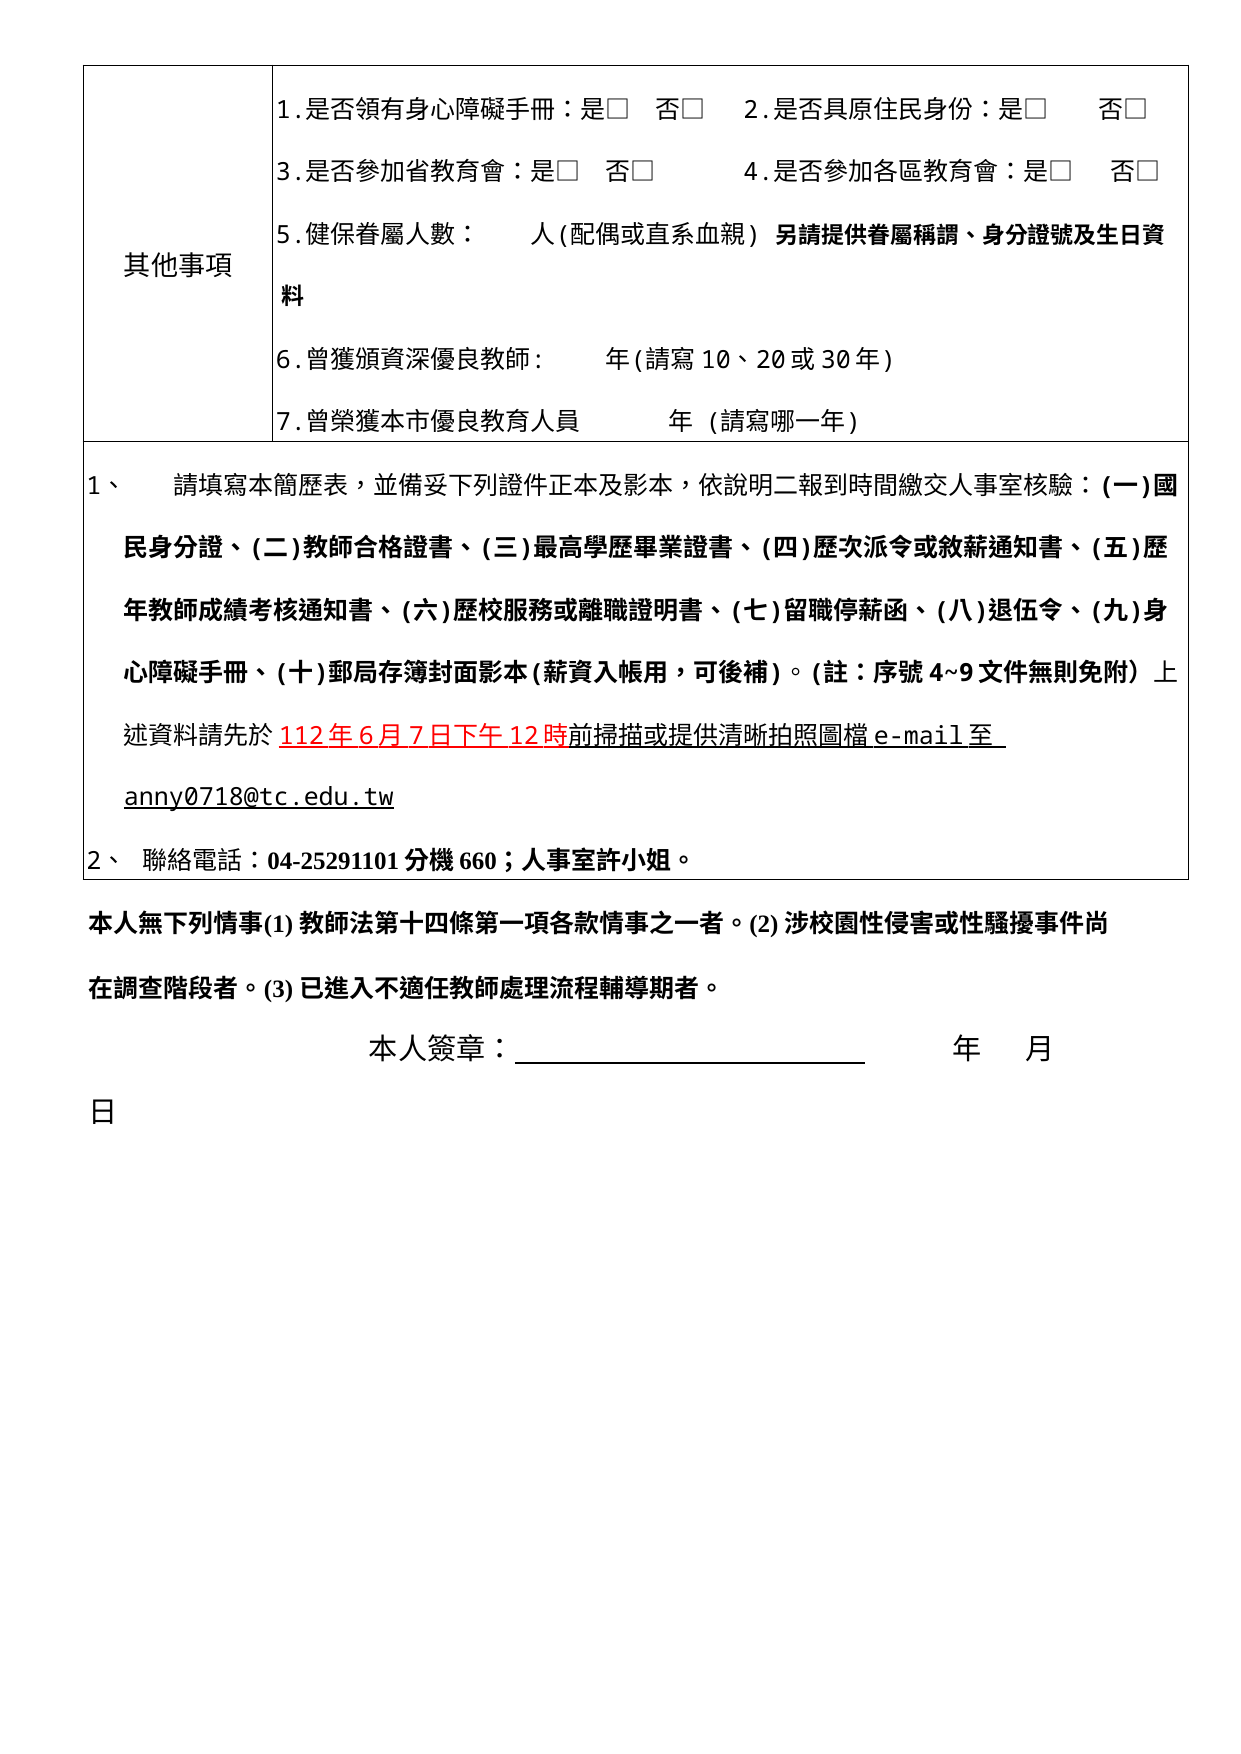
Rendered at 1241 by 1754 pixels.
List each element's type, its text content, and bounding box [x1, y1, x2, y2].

table_cell 1.是否領有身心障礙手冊：是□ 否□ 2.是否具原住民身份：是□ 否□ 3.是否參加省教育會：是□ 否□ 4.是否參加各區教育會：是□ 否□ 5.健保眷屬人數： 人(配偶或直系血親) 另請提供眷屬稱謂、身分證號及生日資料 6.曾獲頒資深優良教師: 年(請寫10、20或30年) 7.曾榮獲本市優良教育人員 年 (請寫哪一年) [273, 66, 1188, 441]
text 本人無下列情事(1) 教師法第十四條第一項各款情事之一者。(2) 涉校園性侵害或性騷擾事件尚在調查階段者。(3) 已進入不適任教師處理流程輔導期者。 [89, 880, 1122, 1005]
table_cell 其他事項 [84, 66, 272, 441]
text 本人簽章： 年 月 日 [89, 1005, 1122, 1130]
table_cell 請填寫本簡歷表，並備妥下列證件正本及影本，依說明二報到時間繳交人事室核驗：(一)國民身分證、(二)教師合格證書、(三)最高學歷畢業證書、(四)歷次派令或敘薪通知書、(五)歷年教師成績考核通知書、(六)歷校服務或離職證明書、(七)留職停薪函、(八)退伍令、(九)身心障礙手冊、(十)郵局存簿封面影本(薪資入帳用，可後補)。(註：序號4~9文件無則免附）上述資料請先於112年6月7日下午12時前掃描或提供清晰拍照圖檔e-mail至 anny0718@tc.edu.tw 聯絡電話：04-25291101分機660；人事室許小姐。 [84, 442, 1188, 879]
